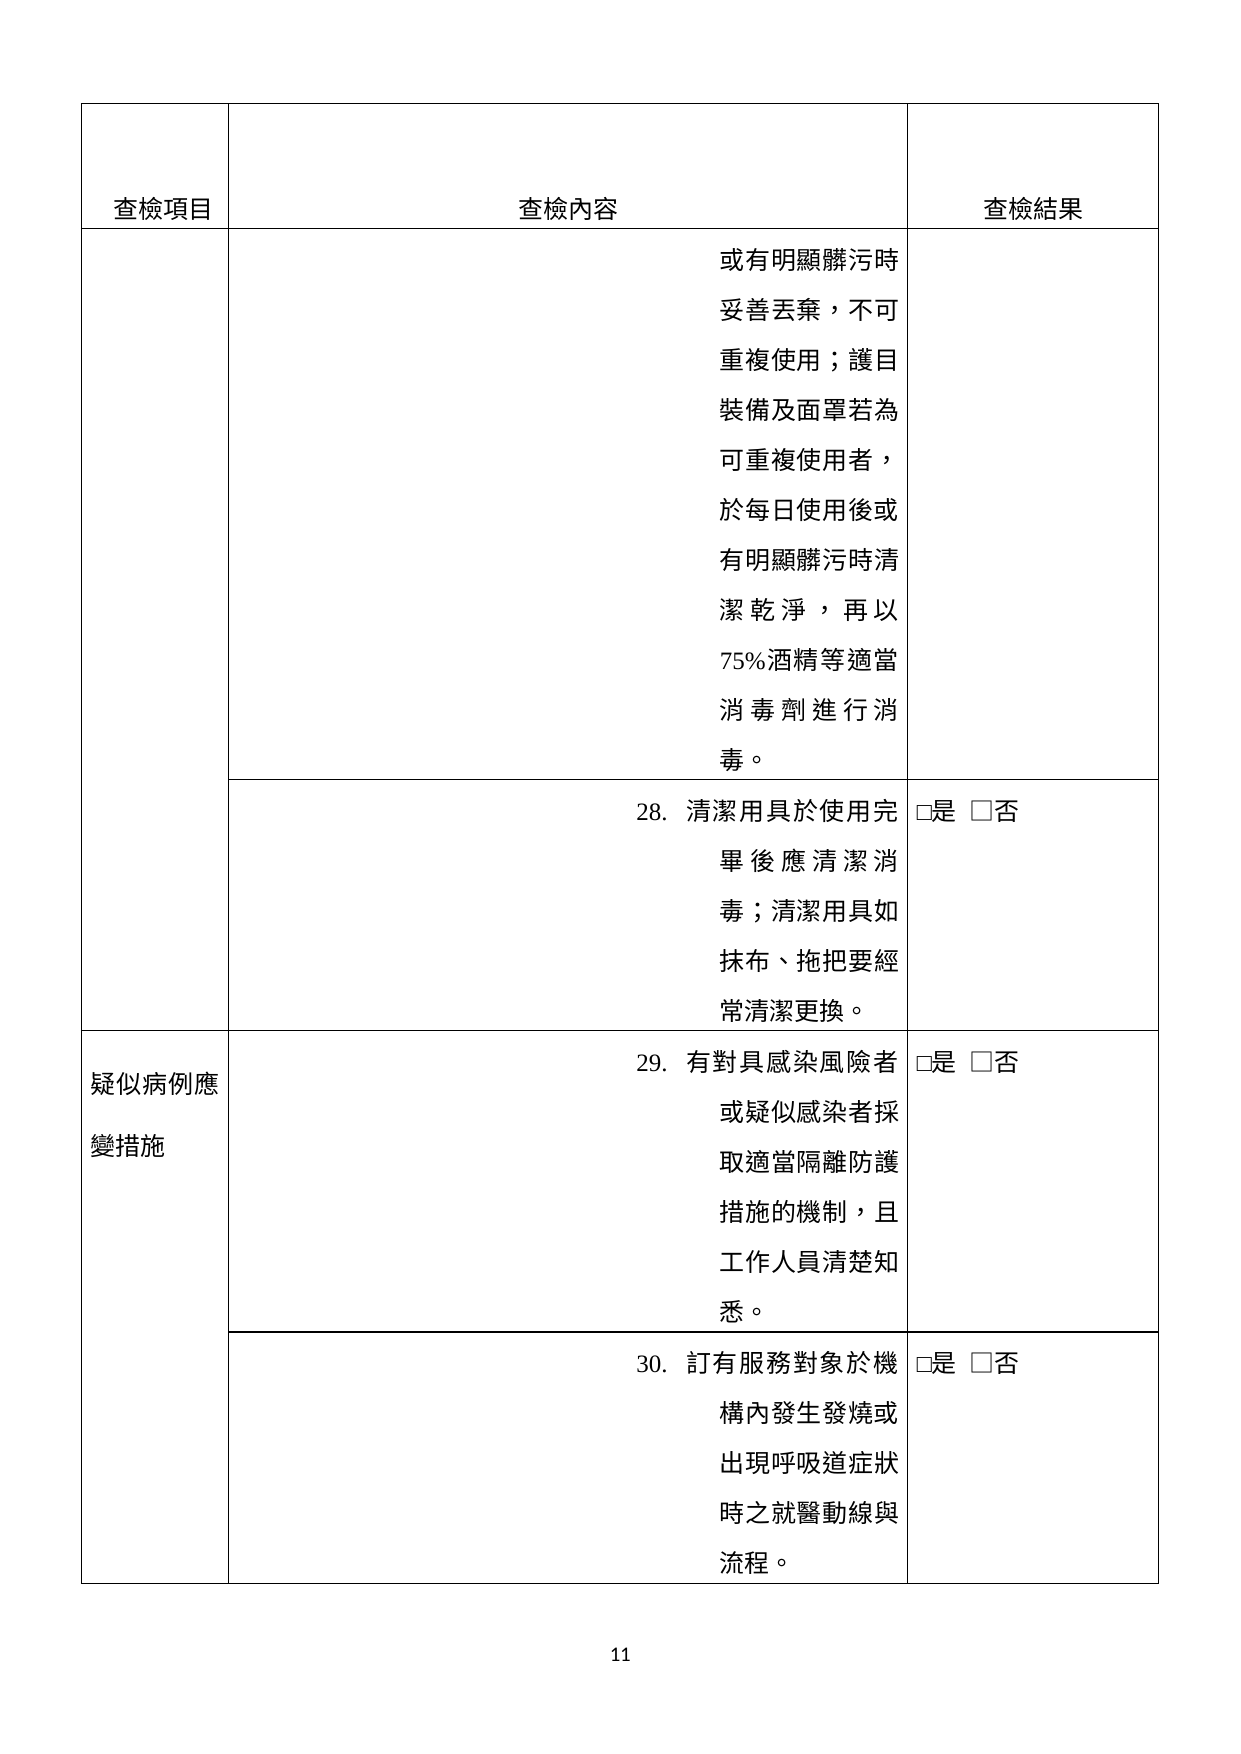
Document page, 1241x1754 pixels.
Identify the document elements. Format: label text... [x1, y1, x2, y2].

table_header 查檢結果 [908, 104, 1158, 228]
table_header 查檢內容 [229, 104, 907, 228]
table_cell 訂有服務對象於機構內發生發燒或出現呼吸道症狀時之就醫動線與流程。 [229, 1333, 907, 1582]
table_cell 有對具感染風險者或疑似感染者採取適當隔離防護措施的機制，且工作人員清楚知悉。 [229, 1031, 907, 1331]
table_cell □是 □否 [908, 1031, 1158, 1331]
table_cell [908, 229, 1158, 779]
table_cell [82, 229, 228, 1030]
table_cell □是 □否 [908, 780, 1158, 1030]
table_cell 疑似病例應變措施 [82, 1031, 228, 1582]
table_cell □是 □否 [908, 1333, 1158, 1582]
table_cell 清潔用具於使用完畢後應清潔消毒；清潔用具如抹布、拖把要經常清潔更換。 [229, 780, 907, 1030]
table_header 查檢項目 [82, 104, 228, 228]
table_cell 或有明顯髒污時妥善丟棄，不可重複使用；護目裝備及面罩若為可重複使用者，於每日使用後或有明顯髒污時清潔乾淨，再以75%酒精等適當消毒劑進行消毒。 [229, 229, 907, 779]
